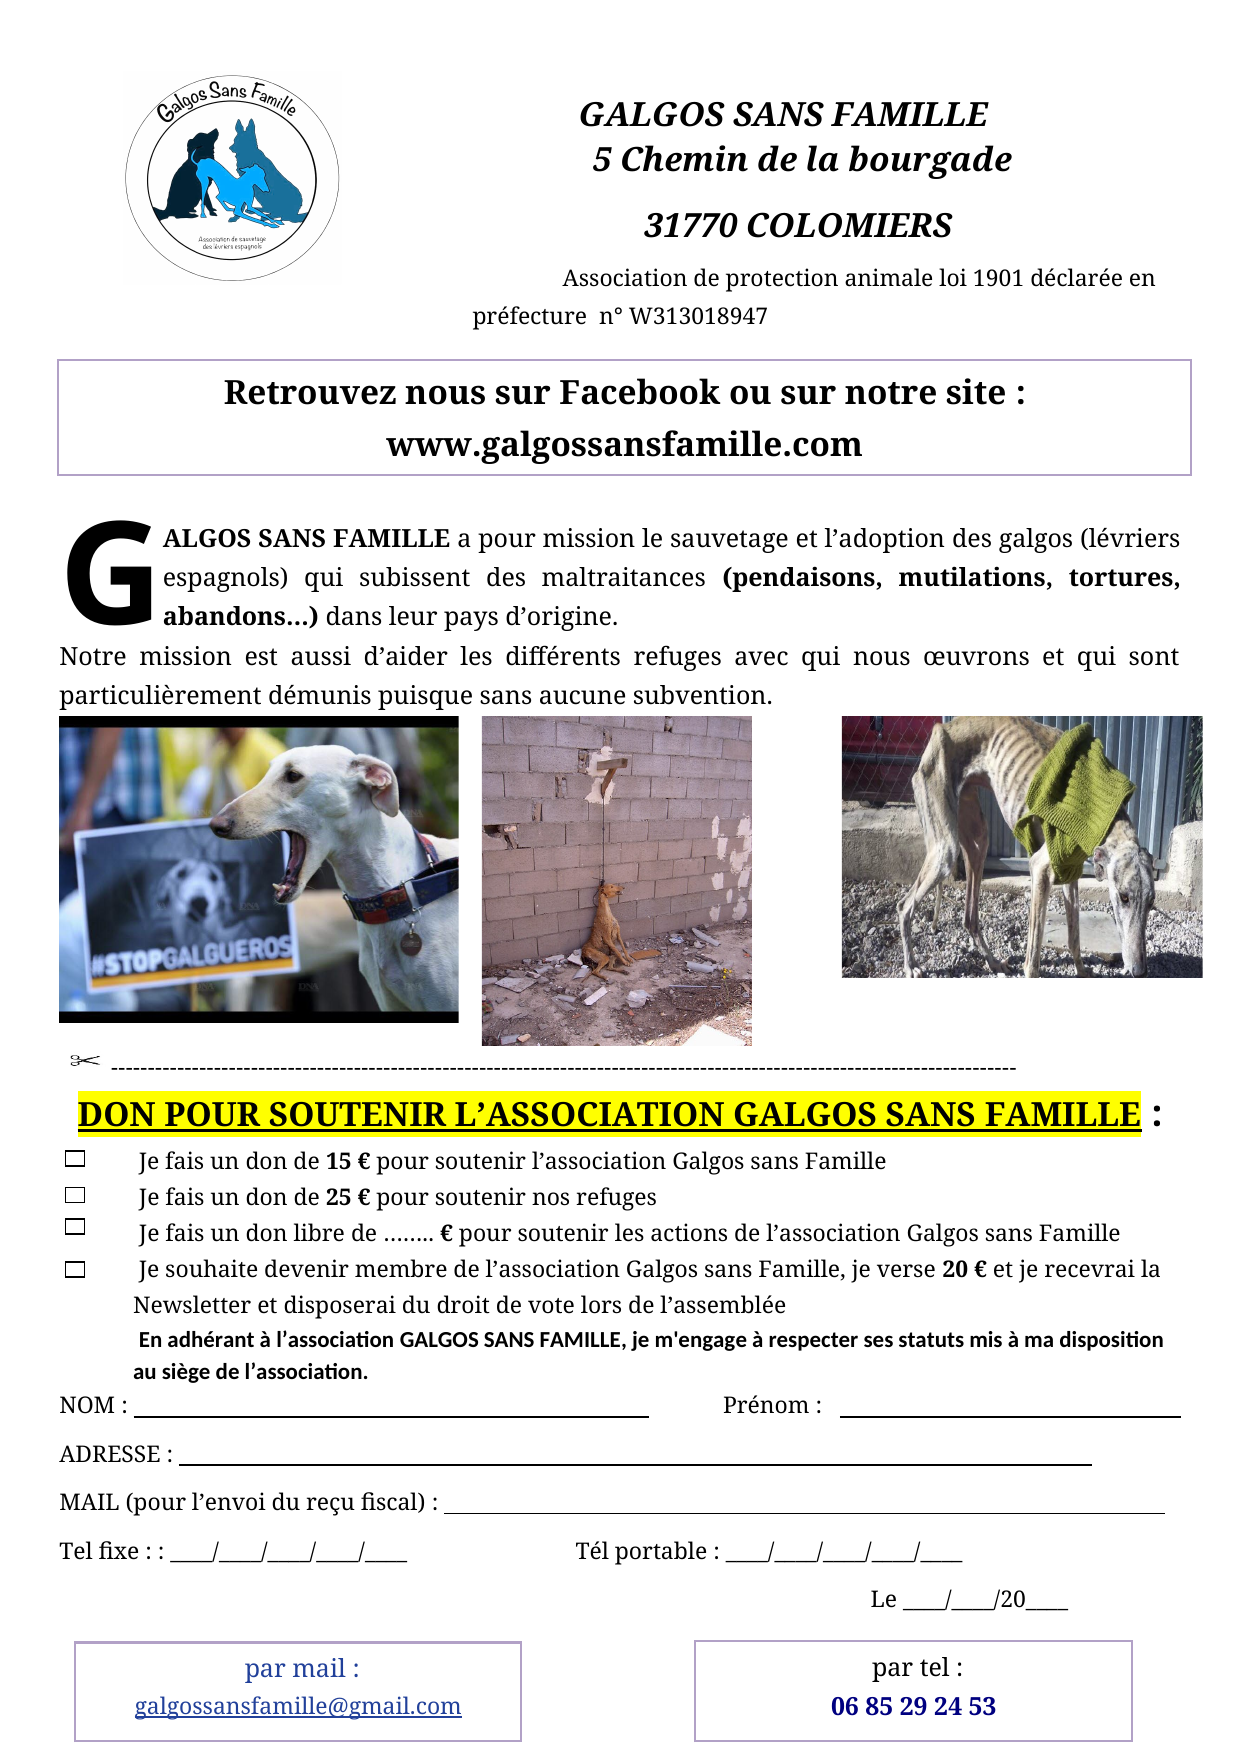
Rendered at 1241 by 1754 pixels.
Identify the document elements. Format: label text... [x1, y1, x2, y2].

text [59, 90, 123, 136]
picture [841, 716, 1203, 978]
text En adhérant à l’association GALGOS SANS FAMILLE, je m'engage à respecter ses statuts mis à ma disposition au siège de l’association. [133, 1325, 1181, 1385]
text DON POUR SOUTENIR L’ASSOCIATION GALGOS SANS FAMILLE : [59, 1087, 1181, 1138]
text Je fais un don de 15 € pour soutenir l’association Galgos sans Famille [59, 1145, 1181, 1177]
text 5 Chemin de la bourgade [342, 136, 1181, 181]
text par tel : 06 85 29 24 53 [711, 1649, 1116, 1723]
text Je fais un don de 25 € pour soutenir nos refuges [59, 1181, 1181, 1212]
text Je fais un don libre de …….. € pour soutenir les actions de l’association Galgos sans Famille [59, 1217, 1181, 1248]
text GALGOS SANS FAMILLE a pour mission le sauvetage et l’adoption des galgos (lévriers espagnols) qui subissent des maltraitances (pendaisons, mutilations, tortures, abandons…) dans leur pays d’origine. [59, 521, 1181, 633]
text GALGOS SANS FAMILLE [342, 90, 1181, 136]
table_header [48, 716, 470, 1046]
text Association de protection animale loi 1901 déclarée en préfecture n° W313018947 [59, 262, 1181, 331]
table_header [831, 716, 1214, 1046]
text [59, 136, 123, 181]
text [59, 202, 123, 247]
text NOM : Prénom : [59, 1389, 1181, 1421]
text 31770 COLOMIERS [342, 202, 1181, 247]
text MAIL (pour l’envoi du reçu fiscal) : [59, 1486, 1181, 1517]
picture [59, 716, 459, 1023]
picture [481, 716, 752, 1046]
text ADRESSE : [59, 1438, 1181, 1469]
text Je souhaite devenir membre de l’association Galgos sans Famille, je verse 20 € et je recevrai la Newsletter et disposerai du droit de vote lors de l’assemblée [133, 1253, 1181, 1320]
picture [59, 1045, 111, 1075]
table_header [752, 716, 831, 1046]
text Notre mission est aussi d’aider les différents refuges avec qui nous œuvrons et qui sont particulièrement démunis puisque sans aucune subvention. [59, 638, 1181, 711]
text Tel fixe : : ____/____/____/____/____ Tél portable : ____/____/____/____/____ [59, 1535, 1181, 1566]
text Retrouvez nous sur Facebook ou sur notre site : www.galgossansfamille.com [74, 368, 1175, 466]
picture [123, 71, 342, 285]
table_header [470, 716, 481, 1046]
text Le ____/____/20____ [59, 1583, 1181, 1614]
text --------------------------------------------------------------------------------------------------------------------------- [59, 1046, 1181, 1082]
text par mail : galgossansfamille@gmail.com [91, 1651, 505, 1721]
